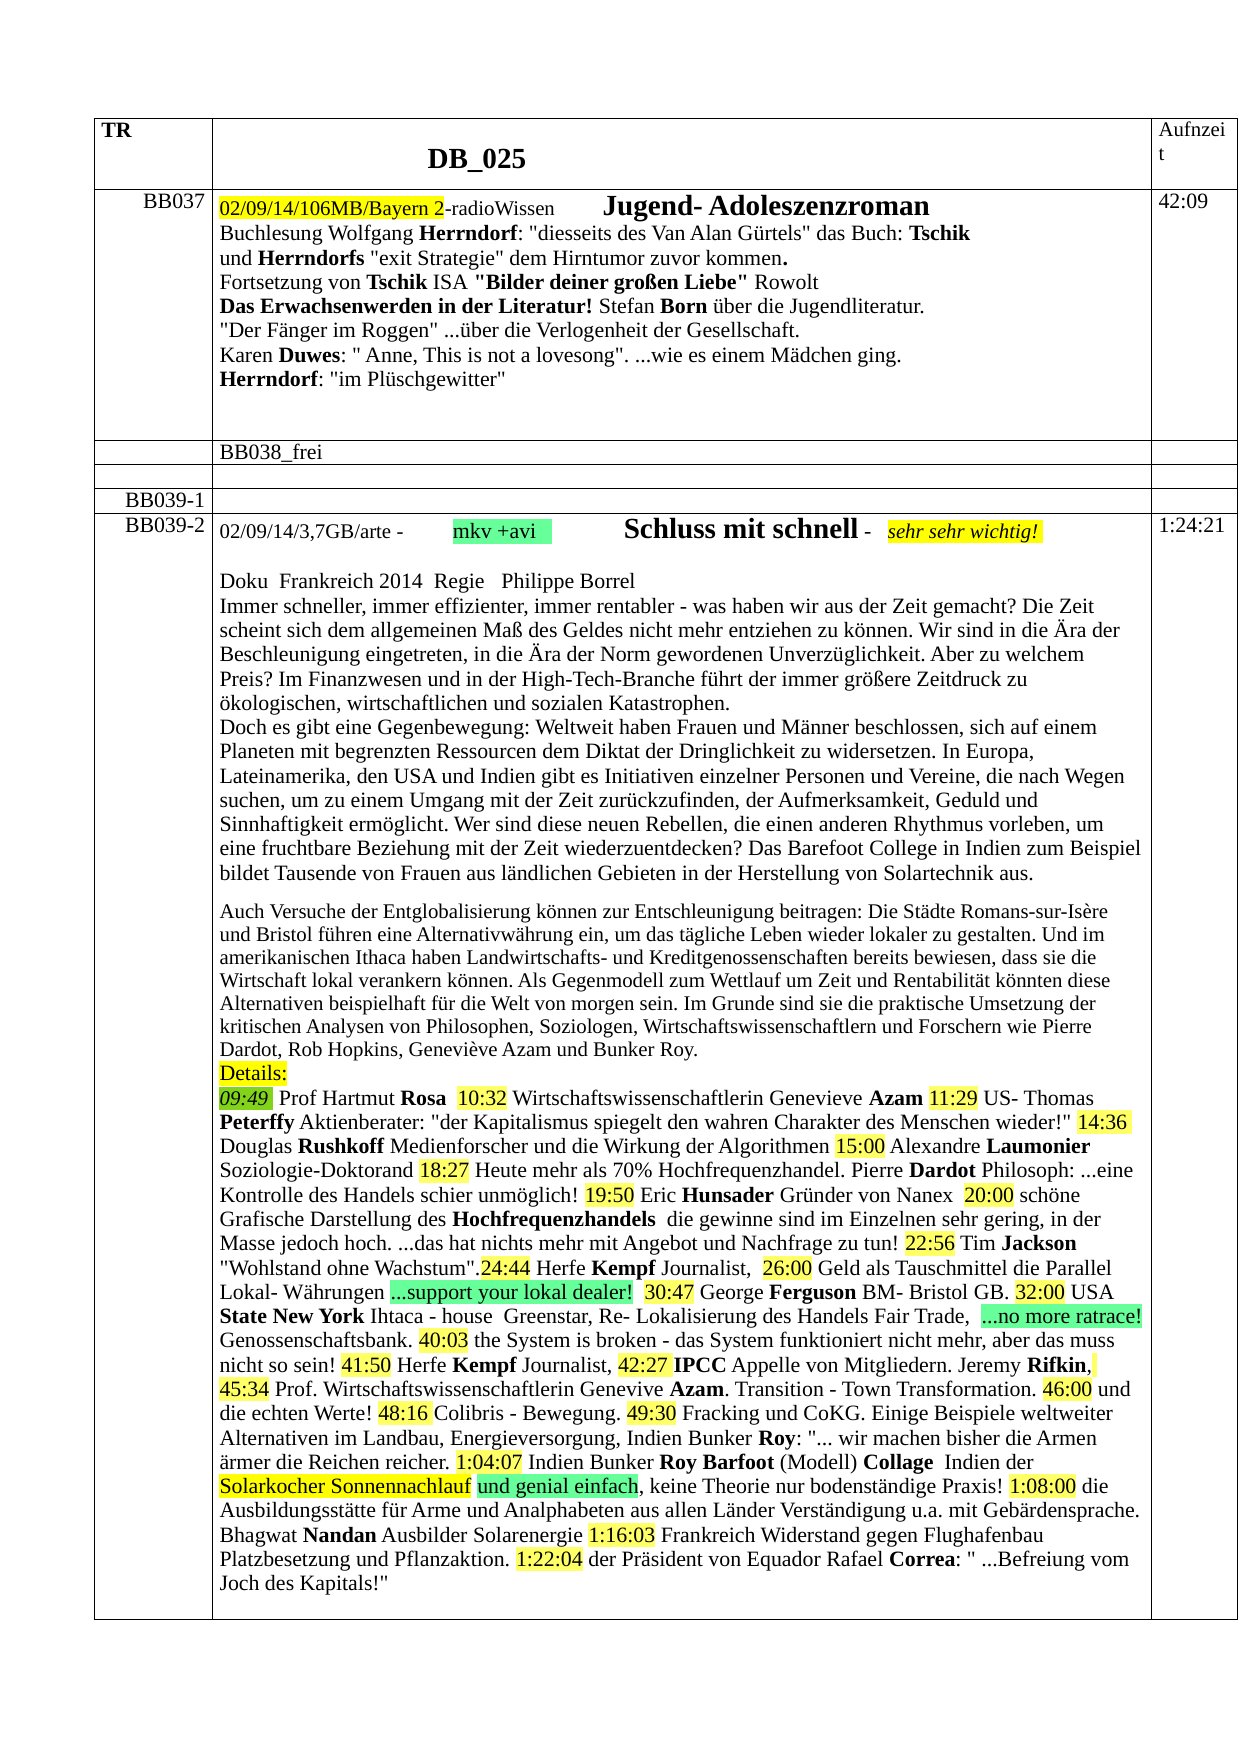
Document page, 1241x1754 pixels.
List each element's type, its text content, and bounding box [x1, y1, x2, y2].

table_cell [95, 465, 212, 488]
table_header Aufnzeit [1152, 119, 1237, 189]
table_cell [1152, 465, 1237, 488]
table_cell BB039-2 [95, 514, 212, 1618]
table_cell 1:24:21 [1152, 514, 1237, 1618]
table_header TR [95, 119, 212, 189]
table_cell 02/09/14/3,7GB/arte - mkv +avi Schluss mit schnell - sehr sehr wichtig! Doku Frankreich 2014 Regie Philippe Borrel Immer schneller, immer effizienter, immer rentabler - was haben wir aus der Zeit gemacht? Die Zeit scheint sich dem allgemeinen Maß des Geldes nicht mehr entziehen zu können. Wir sind in die Ära der Beschleunigung eingetreten, in die Ära der Norm gewordenen Unverzüglichkeit. Aber zu welchem Preis? Im Finanzwesen und in der High-Tech-Branche führt der immer größere Zeitdruck zu ökologischen, wirtschaftlichen und sozialen Katastrophen. Doch es gibt eine Gegenbewegung: Weltweit haben Frauen und Männer beschlossen, sich auf einem Planeten mit begrenzten Ressourcen dem Diktat der Dringlichkeit zu widersetzen. In Europa, Lateinamerika, den USA und Indien gibt es Initiativen einzelner Personen und Vereine, die nach Wegen suchen, um zu einem Umgang mit der Zeit zurückzufinden, der Aufmerksamkeit, Geduld und Sinnhaftigkeit ermöglicht. Wer sind diese neuen Rebellen, die einen anderen Rhythmus vorleben, um eine fruchtbare Beziehung mit der Zeit wiederzuentdecken? Das Barefoot College in Indien zum Beispiel bildet Tausende von Frauen aus ländlichen Gebieten in der Herstellung von Solartechnik aus. Auch Versuche der Entglobalisierung können zur Entschleunigung beitragen: Die Städte Romans-sur-Isère und Bristol führen eine Alternativwährung ein, um das tägliche Leben wieder lokaler zu gestalten. Und im amerikanischen Ithaca haben Landwirtschafts- und Kreditgenossenschaften bereits bewiesen, dass sie die Wirtschaft lokal verankern können. Als Gegenmodell zum Wettlauf um Zeit und Rentabilität könnten diese Alternativen beispielhaft für die Welt von morgen sein. Im Grunde sind sie die praktische Umsetzung der kritischen Analysen von Philosophen, Soziologen, Wirtschaftswissenschaftlern und Forschern wie Pierre Dardot, Rob Hopkins, Geneviève Azam und Bunker Roy. Details: 09:49 Prof Hartmut Rosa 10:32 Wirtschaftswissenschaftlerin Genevieve Azam 11:29 US- Thomas Peterffy Aktienberater: "der Kapitalismus spiegelt den wahren Charakter des Menschen wieder!" 14:36 Douglas Rushkoff Medienforscher und die Wirkung der Algorithmen 15:00 Alexandre Laumonier Soziologie-Doktorand 18:27 Heute mehr als 70% Hochfrequenzhandel. Pierre Dardot Philosoph: ...eine Kontrolle des Handels schier unmöglich! 19:50 Eric Hunsader Gründer von Nanex 20:00 schöne Grafische Darstellung des Hochfrequenzhandels die gewinne sind im Einzelnen sehr gering, in der Masse jedoch hoch. ...das hat nichts mehr mit Angebot und Nachfrage zu tun! 22:56 Tim Jackson "Wohlstand ohne Wachstum".24:44 Herfe Kempf Journalist, 26:00 Geld als Tauschmittel die Parallel Lokal- Währungen ...support your lokal dealer! 30:47 George Ferguson BM- Bristol GB. 32:00 USA State New York Ihtaca - house Greenstar, Re- Lokalisierung des Handels Fair Trade, ...no more ratrace! Genossenschaftsbank. 40:03 the System is broken - das System funktioniert nicht mehr, aber das muss nicht so sein! 41:50 Herfe Kempf Journalist, 42:27 IPCC Appelle von Mitgliedern. Jeremy Rifkin, 45:34 Prof. Wirtschaftswissenschaftlerin Genevive Azam. Transition - Town Transformation. 46:00 und die echten Werte! 48:16 Colibris - Bewegung. 49:30 Fracking und CoKG. Einige Beispiele weltweiter Alternativen im Landbau, Energieversorgung, Indien Bunker Roy: "... wir machen bisher die Armen ärmer die Reichen reicher. 1:04:07 Indien Bunker Roy Barfoot (Modell) Collage Indien der Solarkocher Sonnennachlauf und genial einfach, keine Theorie nur bodenständige Praxis! 1:08:00 die Ausbildungsstätte für Arme und Analphabeten aus allen Länder Verständigung u.a. mit Gebärdensprache. Bhagwat Nandan Ausbilder Solarenergie 1:16:03 Frankreich Widerstand gegen Flughafenbau Platzbesetzung und Pflanzaktion. 1:22:04 der Präsident von Equador Rafael Correa: " ...Befreiung vom Joch des Kapitals!" [213, 514, 1151, 1618]
table_cell 42:09 [1152, 190, 1237, 439]
table_cell BB039-1 [95, 489, 212, 513]
table_cell [95, 441, 212, 464]
table_header DB_025 [213, 119, 1151, 189]
table_cell 02/09/14/106MB/Bayern 2-radioWissen Jugend- Adoleszenzroman Buchlesung Wolfgang Herrndorf: "diesseits des Van Alan Gürtels" das Buch: Tschik und Herrndorfs "exit Strategie" dem Hirntumor zuvor kommen. Fortsetzung von Tschik ISA "Bilder deiner großen Liebe" Rowolt Das Erwachsenwerden in der Literatur! Stefan Born über die Jugendliteratur. "Der Fänger im Roggen" ...über die Verlogenheit der Gesellschaft. Karen Duwes: " Anne, This is not a lovesong". ...wie es einem Mädchen ging. Herrndorf: "im Plüschgewitter" [213, 190, 1151, 439]
table_cell [1152, 489, 1237, 513]
table_cell [1152, 441, 1237, 464]
table_cell BB037 [95, 190, 212, 439]
table_cell BB038_frei [213, 441, 1151, 464]
table_cell [213, 465, 1151, 488]
table_cell [213, 489, 1151, 513]
